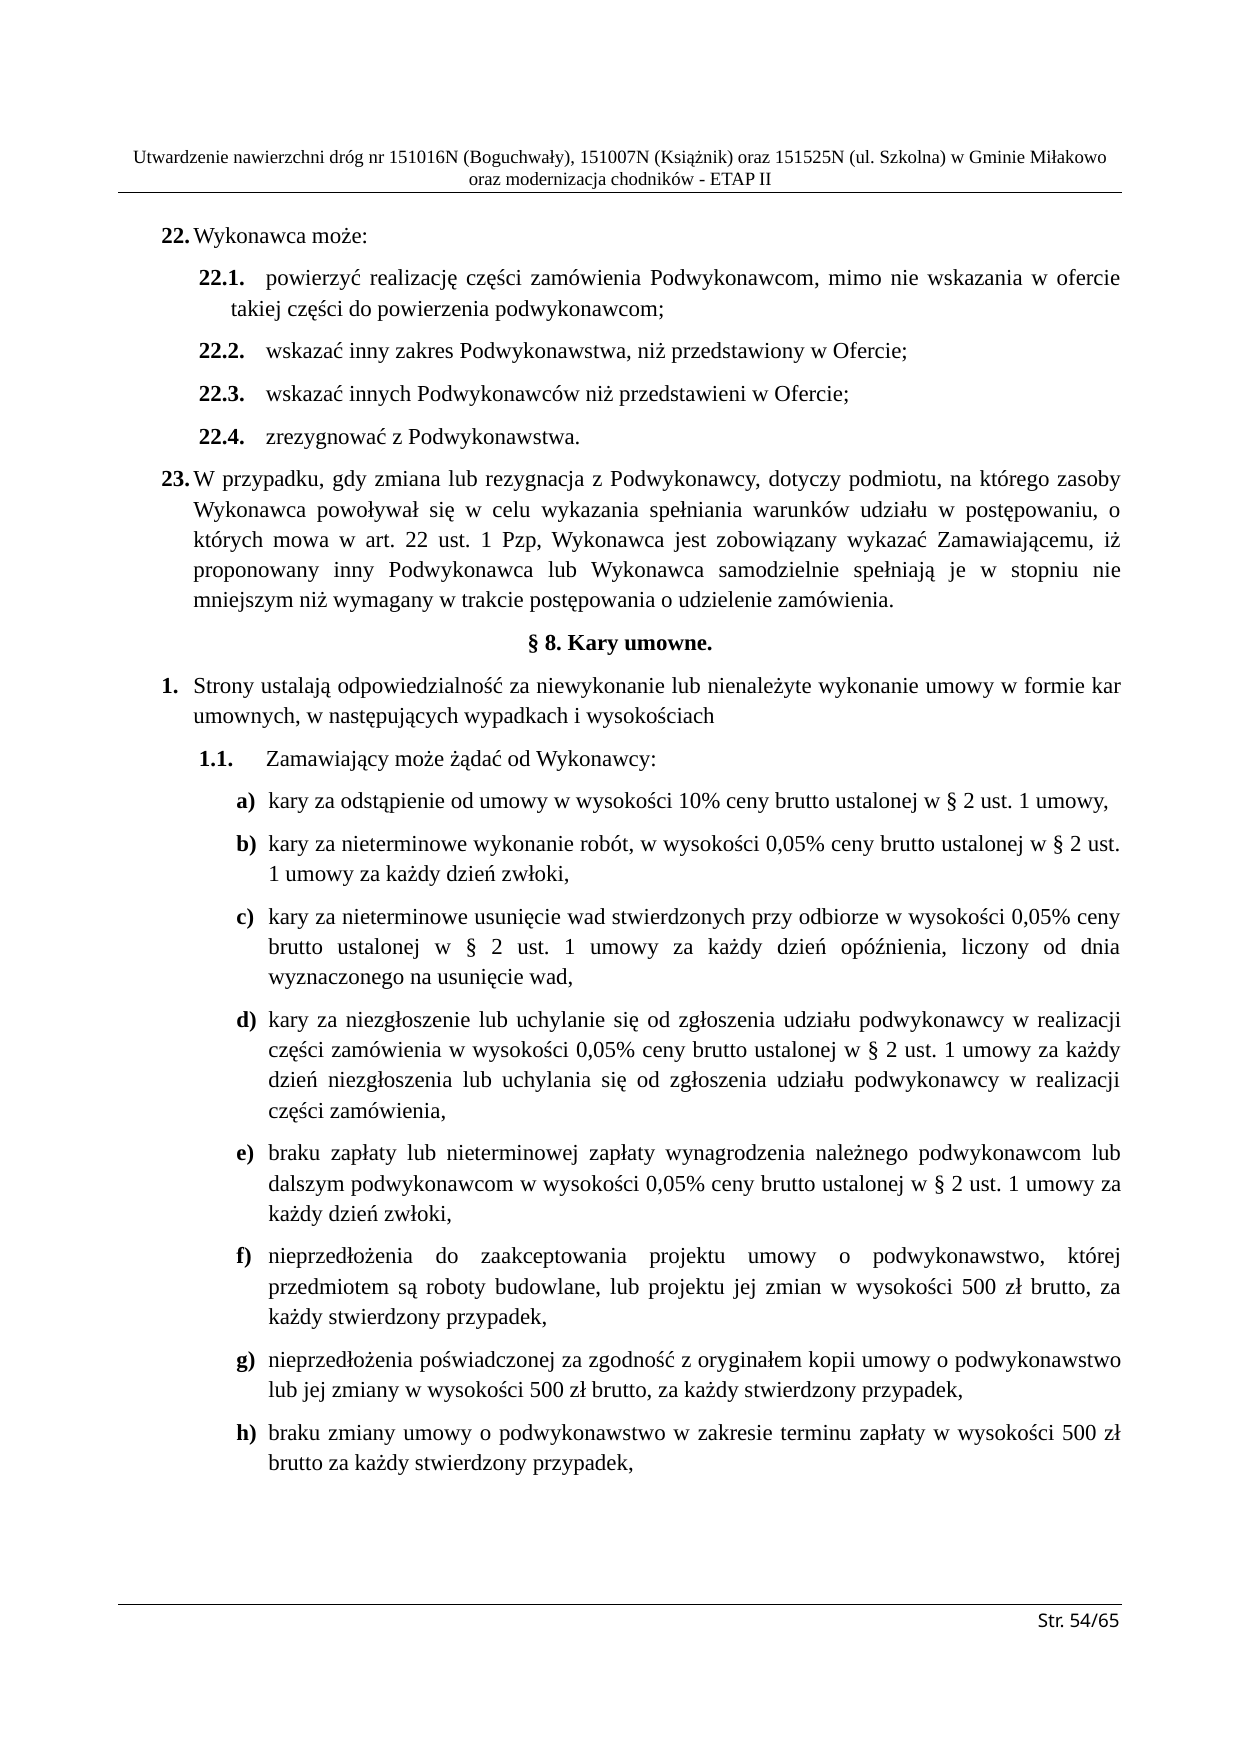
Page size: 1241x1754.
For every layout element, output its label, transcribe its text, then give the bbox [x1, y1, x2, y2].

text § 8. Kary umowne. [118, 629, 1122, 655]
list wskazać innych Podwykonawców niż przedstawieni w Ofercie; [193, 380, 1122, 406]
list kary za nieterminowe usunięcie wad stwierdzonych przy odbiorze w wysokości 0,05% ceny brutto ustalonej w § 2 ust. 1 umowy za każdy dzień opóźnienia, liczony od dnia wyznaczonego na usunięcie wad, [231, 903, 1122, 990]
list powierzyć realizację części zamówienia Podwykonawcom, mimo nie wskazania w ofercie takiej części do powierzenia podwykonawcom; [193, 264, 1122, 321]
list zrezygnować z Podwykonawstwa. [193, 423, 1122, 449]
list nieprzedłożenia do zaakceptowania projektu umowy o podwykonawstwo, której przedmiotem są roboty budowlane, lub projektu jej zmian w wysokości 500 zł brutto, za każdy stwierdzony przypadek, [231, 1242, 1122, 1329]
list wskazać inny zakres Podwykonawstwa, niż przedstawiony w Ofercie; [193, 337, 1122, 364]
list kary za nieterminowe wykonanie robót, w wysokości 0,05% ceny brutto ustalonej w § 2 ust. 1 umowy za każdy dzień zwłoki, [231, 830, 1122, 887]
list braku zapłaty lub nieterminowej zapłaty wynagrodzenia należnego podwykonawcom lub dalszym podwykonawcom w wysokości 0,05% ceny brutto ustalonej w § 2 ust. 1 umowy za każdy dzień zwłoki, [231, 1139, 1122, 1226]
list kary za odstąpienie od umowy w wysokości 10% ceny brutto ustalonej w § 2 ust. 1 umowy, [231, 787, 1122, 814]
list W przypadku, gdy zmiana lub rezygnacja z Podwykonawcy, dotyczy podmiotu, na którego zasoby Wykonawca powoływał się w celu wykazania spełniania warunków udziału w postępowaniu, o których mowa w art. 22 ust. 1 Pzp, Wykonawca jest zobowiązany wykazać Zamawiającemu, iż proponowany inny Podwykonawca lub Wykonawca samodzielnie spełniają je w stopniu nie mniejszym niż wymagany w trakcie postępowania o udzielenie zamówienia. [156, 465, 1122, 613]
list Zamawiający może żądać od Wykonawcy: [193, 744, 1122, 771]
list braku zmiany umowy o podwykonawstwo w zakresie terminu zapłaty w wysokości 500 zł brutto za każdy stwierdzony przypadek, [231, 1418, 1122, 1475]
list nieprzedłożenia poświadczonej za zgodność z oryginałem kopii umowy o podwykonawstwo lub jej zmiany w wysokości 500 zł brutto, za każdy stwierdzony przypadek, [231, 1346, 1122, 1402]
list kary za niezgłoszenie lub uchylanie się od zgłoszenia udziału podwykonawcy w realizacji części zamówienia w wysokości 0,05% ceny brutto ustalonej w § 2 ust. 1 umowy za każdy dzień niezgłoszenia lub uchylania się od zgłoszenia udziału podwykonawcy w realizacji części zamówienia, [231, 1006, 1122, 1123]
list Strony ustalają odpowiedzialność za niewykonanie lub nienależyte wykonanie umowy w formie kar umownych, w następujących wypadkach i wysokościach [156, 672, 1122, 728]
list Wykonawca może: [156, 222, 1122, 248]
